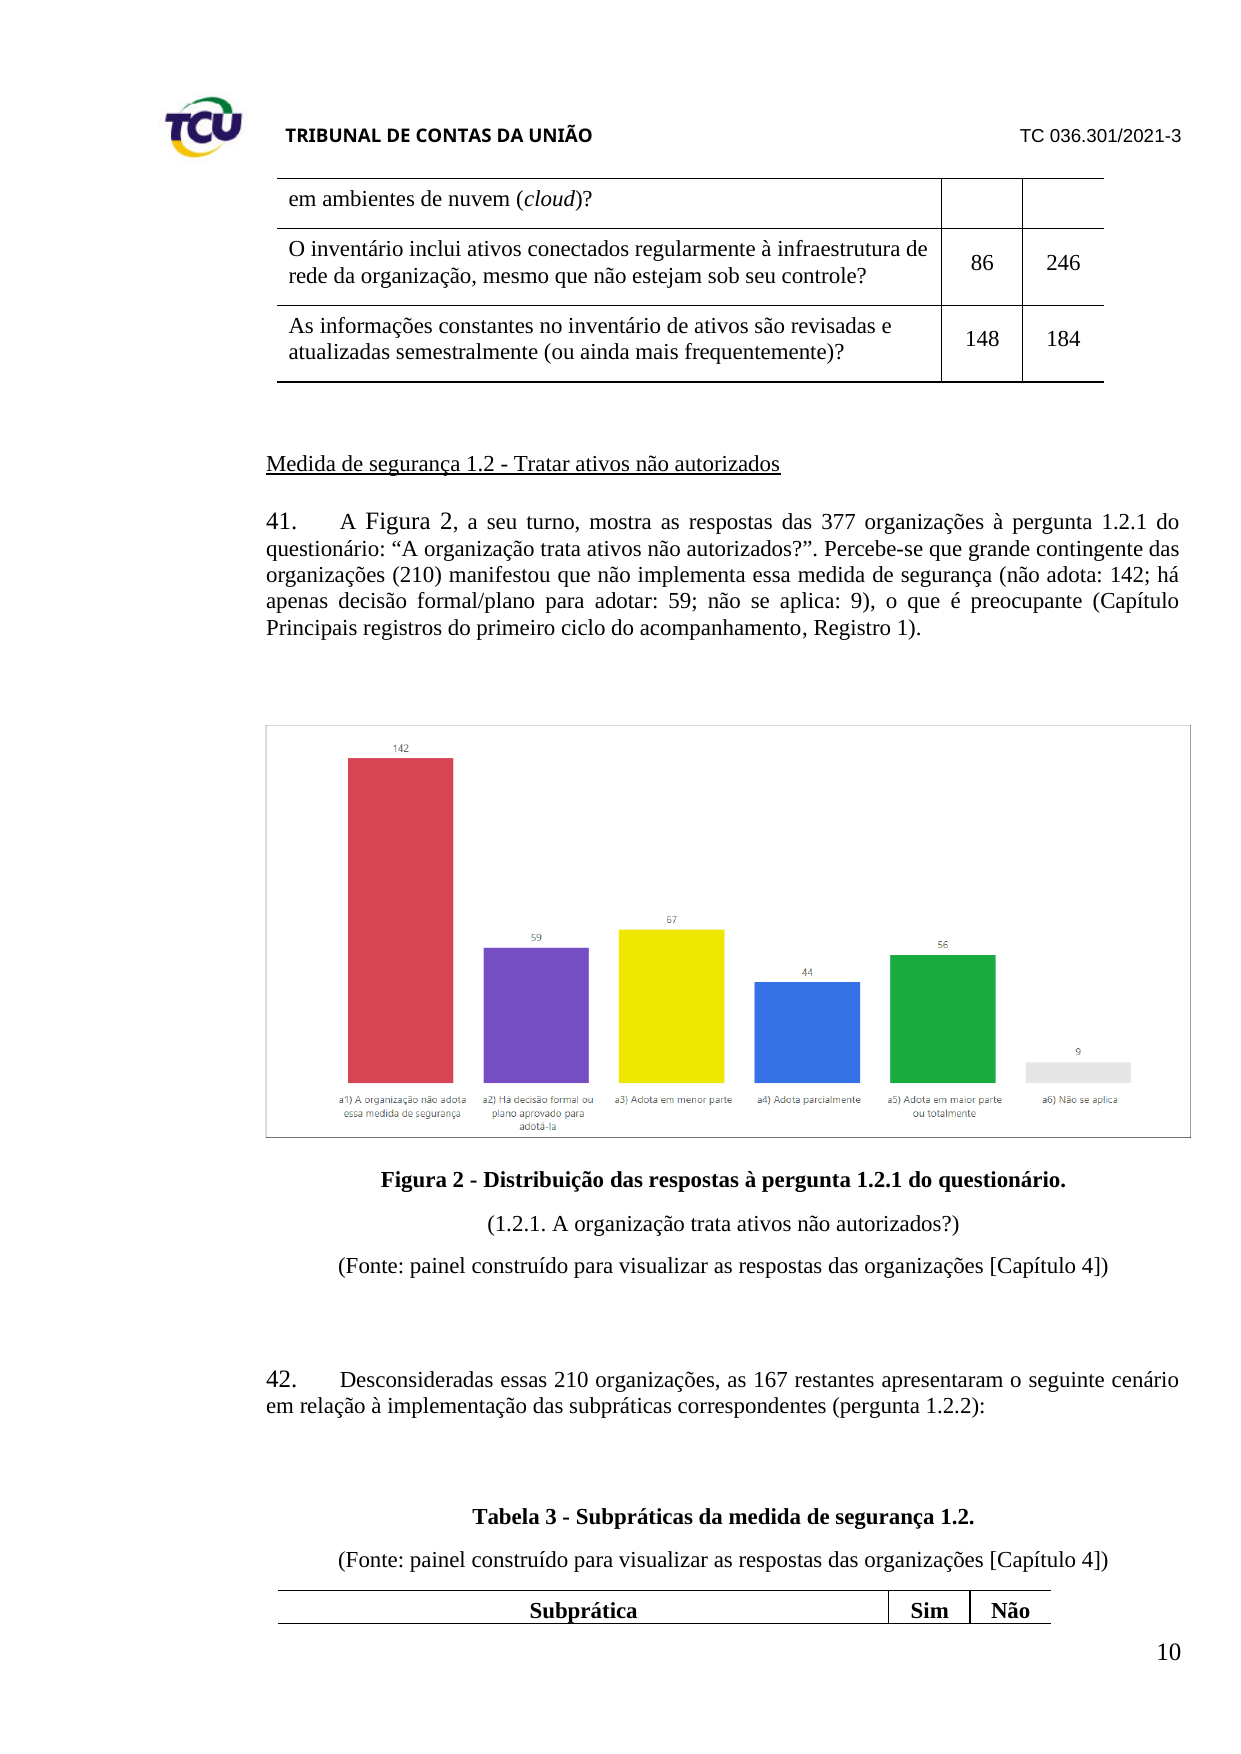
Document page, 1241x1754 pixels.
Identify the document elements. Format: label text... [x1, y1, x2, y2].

table_cell 86 [942, 229, 1022, 305]
table_cell O inventário inclui ativos conectados regularmente à infraestrutura de rede da organização, mesmo que não estejam sob seu controle? [277, 229, 941, 305]
table_cell [1023, 179, 1104, 228]
text Tabela 3 - Subpráticas da medida de segurança 1.2. [266, 1503, 1181, 1530]
list A Figura 2, a seu turno, mostra as respostas das 377 organizações à pergunta 1.2.1 do questionário: “A organização trata ativos não autorizados?”. Percebe-se que grande contingente das organizações (210) manifestou que não implementa essa medida de segurança (não adota: 142; há apenas decisão formal/plano para adotar: 59; não se aplica: 9), o que é preocupante (Capítulo 3, Registro 1). [266, 506, 1181, 640]
list Desconsideradas essas 210 organizações, as 167 restantes apresentaram o seguinte cenário em relação à implementação das subpráticas correspondentes (pergunta 1.2.2): [266, 1364, 1181, 1419]
table_cell 148 [942, 306, 1022, 381]
table_cell 184 [1023, 306, 1104, 381]
table_cell [942, 179, 1022, 228]
table_cell em ambientes de nuvem (cloud)? [277, 179, 941, 228]
table_header Sim [889, 1591, 969, 1623]
table_cell 246 [1023, 229, 1104, 305]
text Medida de segurança 1.2 - Tratar ativos não autorizados [266, 451, 1181, 477]
text (Fonte: painel construído para visualizar as respostas das organizações [Capítulo 4]) [266, 1546, 1181, 1573]
text Figura 2 - Distribuição das respostas à pergunta 1.2.1 do questionário. [266, 1167, 1181, 1193]
table_header Subprática [278, 1591, 888, 1623]
table_header Não [971, 1591, 1051, 1623]
text (1.2.1. A organização trata ativos não autorizados?) [266, 1209, 1181, 1236]
table_cell As informações constantes no inventário de ativos são revisadas e atualizadas semestralmente (ou ainda mais frequentemente)? [277, 306, 941, 381]
text (Fonte: painel construído para visualizar as respostas das organizações [Capítulo 4]) [266, 1253, 1181, 1279]
